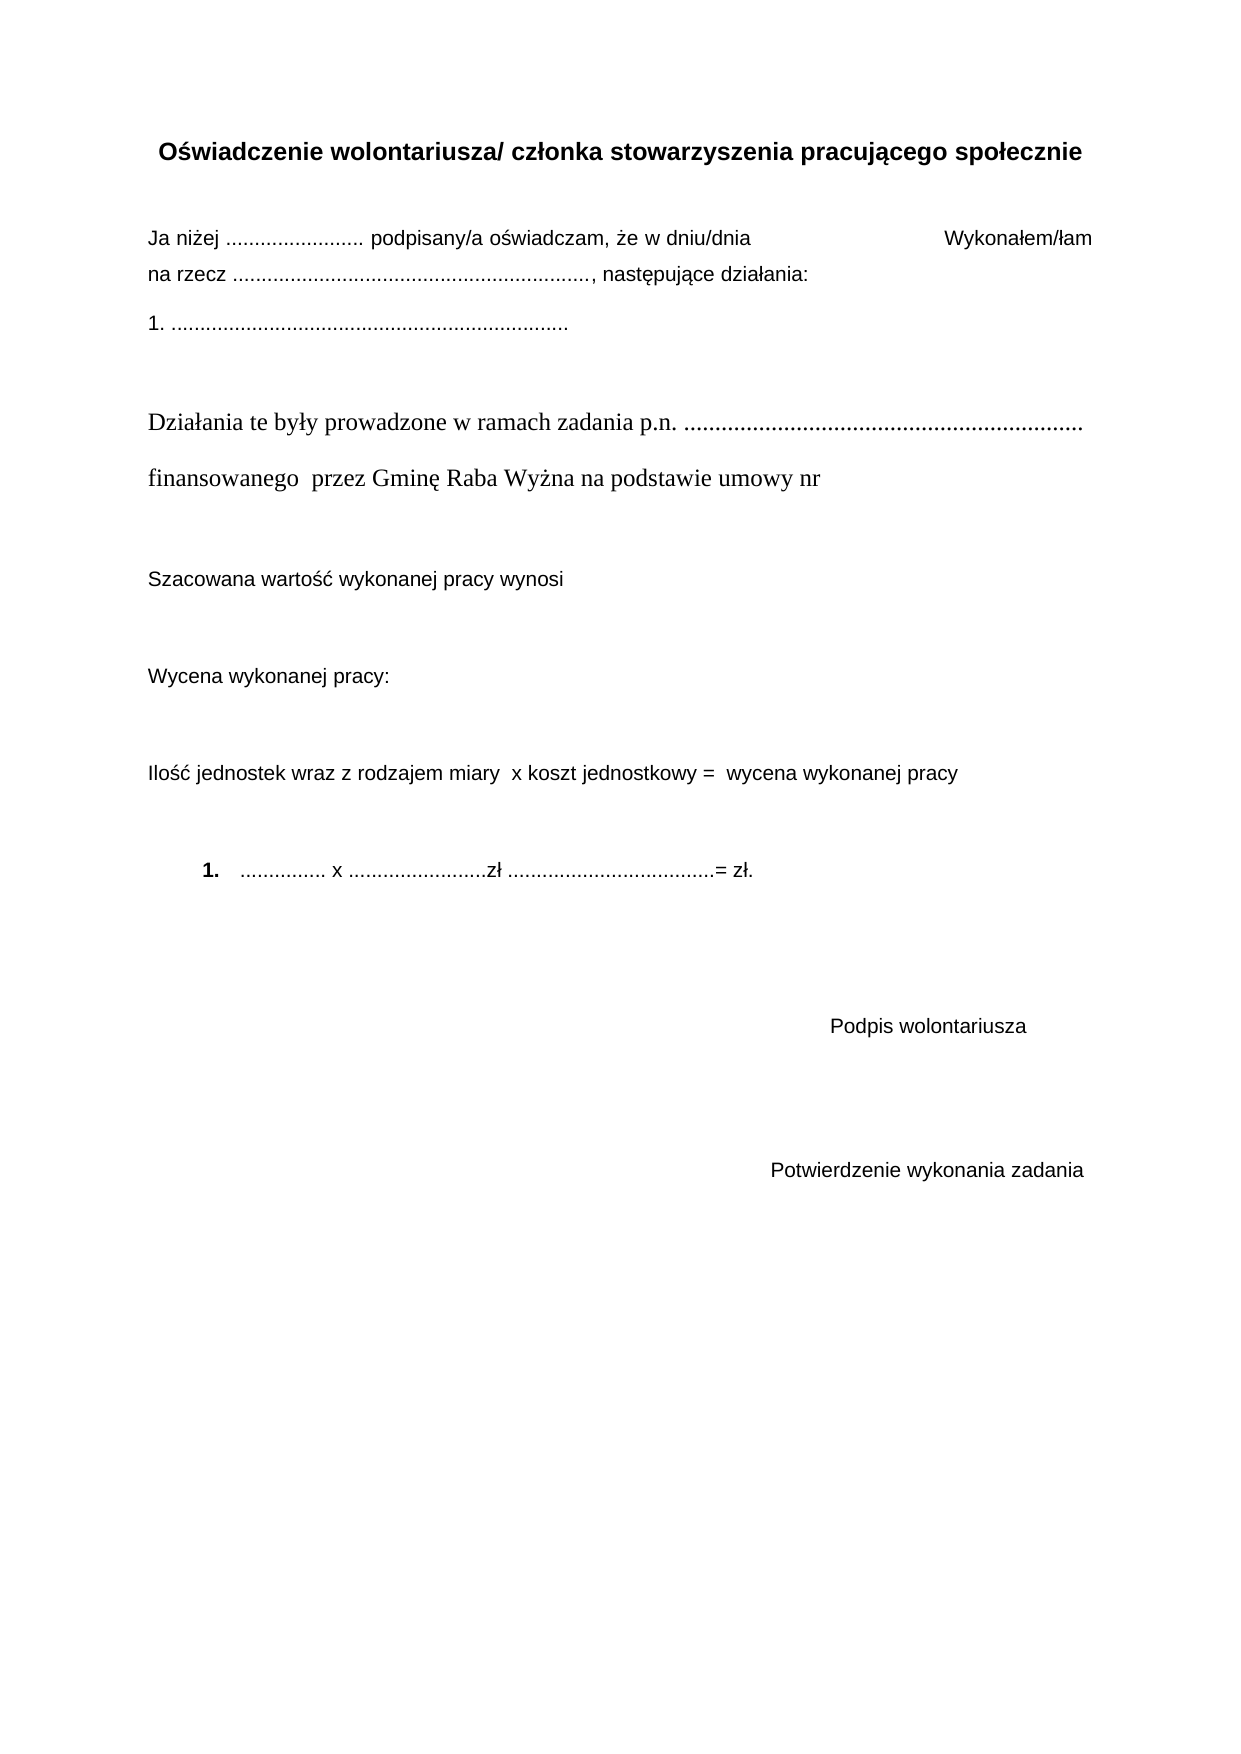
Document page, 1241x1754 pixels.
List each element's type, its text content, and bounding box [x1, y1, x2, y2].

text Szacowana wartość wykonanej pracy wynosi [148, 567, 1092, 591]
list 1. ..................................................................... [148, 310, 1092, 334]
text Ilość jednostek wraz z rodzajem miary x koszt jednostkowy = wycena wykonanej pracy [148, 761, 1092, 784]
text Ja niżej ........................ podpisany/a oświadczam, że w dniu/dnia Wykonałem/łam na rzecz .............................................................., następujące działania: [148, 226, 1092, 286]
text Wycena wykonanej pracy: [148, 664, 1092, 688]
text Podpis wolontariusza [148, 1014, 1092, 1038]
text finansowanego przez Gminę Raba Wyżna na podstawie umowy nr [148, 463, 1092, 492]
text Działania te były prowadzone w ramach zadania p.n. ................................................................ [148, 407, 1092, 436]
text Potwierdzenie wykonania zadania [148, 1157, 1092, 1181]
text Oświadczenie wolontariusza/ członka stowarzyszenia pracującego społecznie [148, 137, 1092, 166]
list ............... x ........................zł ....................................= zł. [202, 857, 1092, 881]
